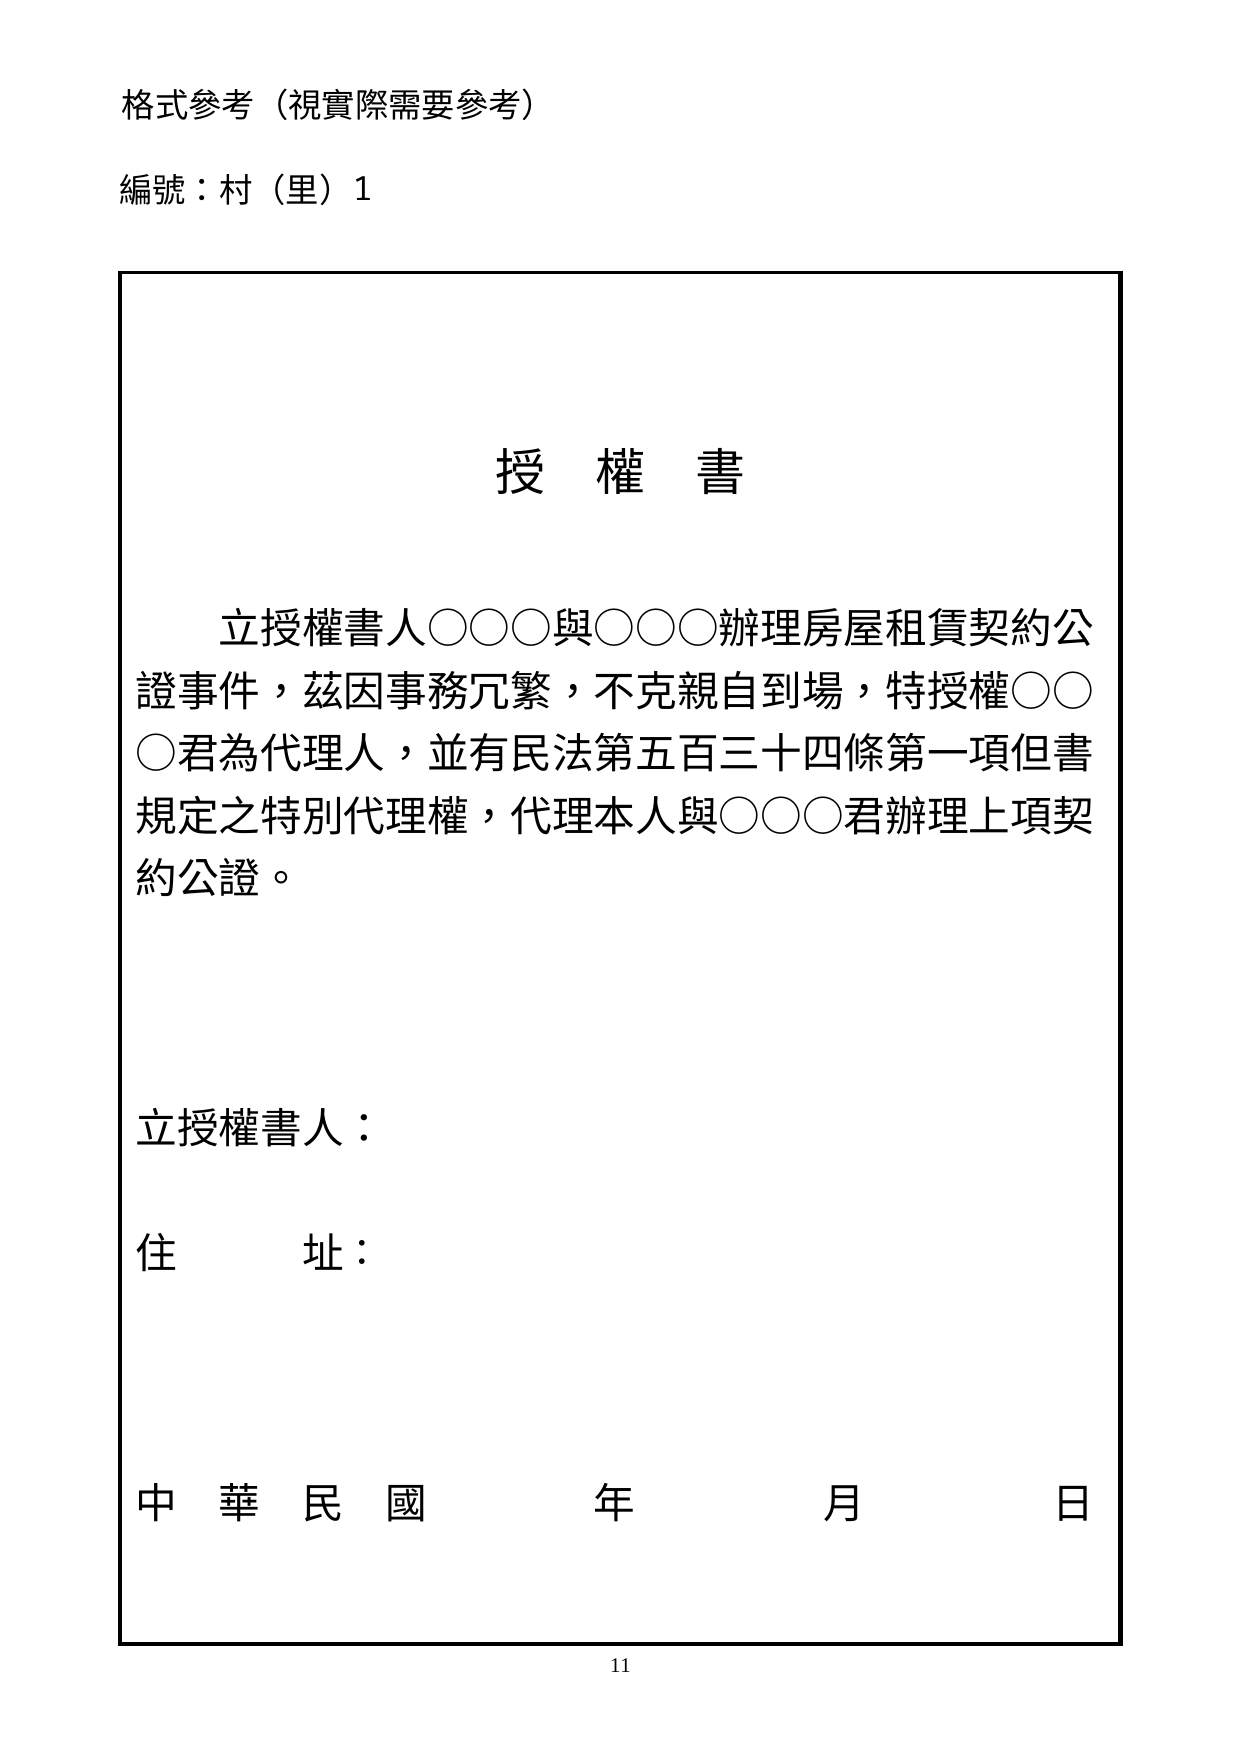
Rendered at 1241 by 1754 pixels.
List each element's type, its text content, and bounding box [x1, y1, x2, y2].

text 格式參考（視實際需要參考） [121, 79, 622, 127]
text 編號：村（里）1 [106, 72, 1134, 209]
table_header 授 權 書 立授權書人○○○與○○○辦理房屋租賃契約公證事件，茲因事務冗繁，不克親自到場，特授權○○○君為代理人，並有民法第五百三十四條第一項但書規定之特別代理權，代理本人與○○○君辦理上項契約公證。 立授權書人： 住 址： 中 華 民 國 年 月 日 [122, 274, 1118, 1641]
